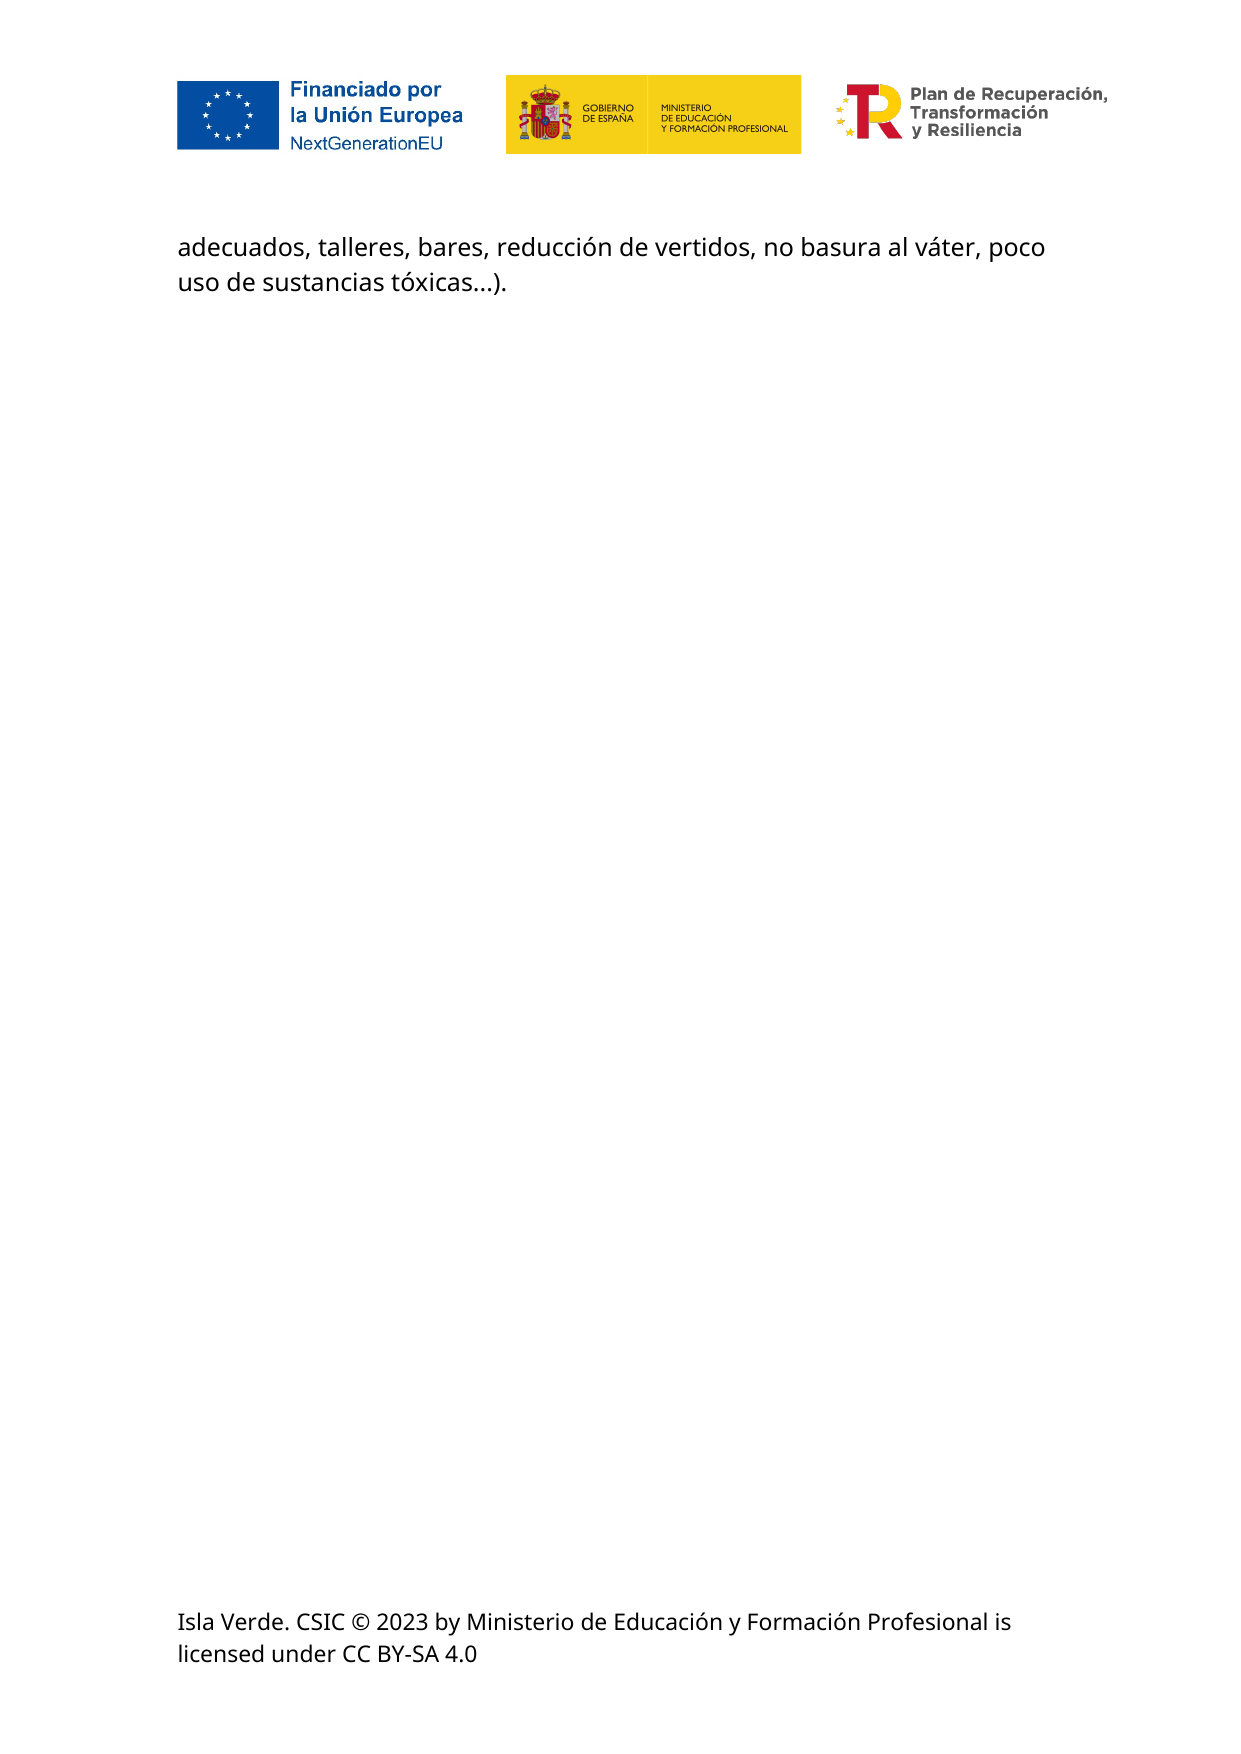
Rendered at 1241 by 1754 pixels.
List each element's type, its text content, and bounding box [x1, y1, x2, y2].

text adecuados, talleres, bares, reducción de vertidos, no basura al váter, poco uso de sustancias tóxicas...). [177, 229, 1063, 299]
